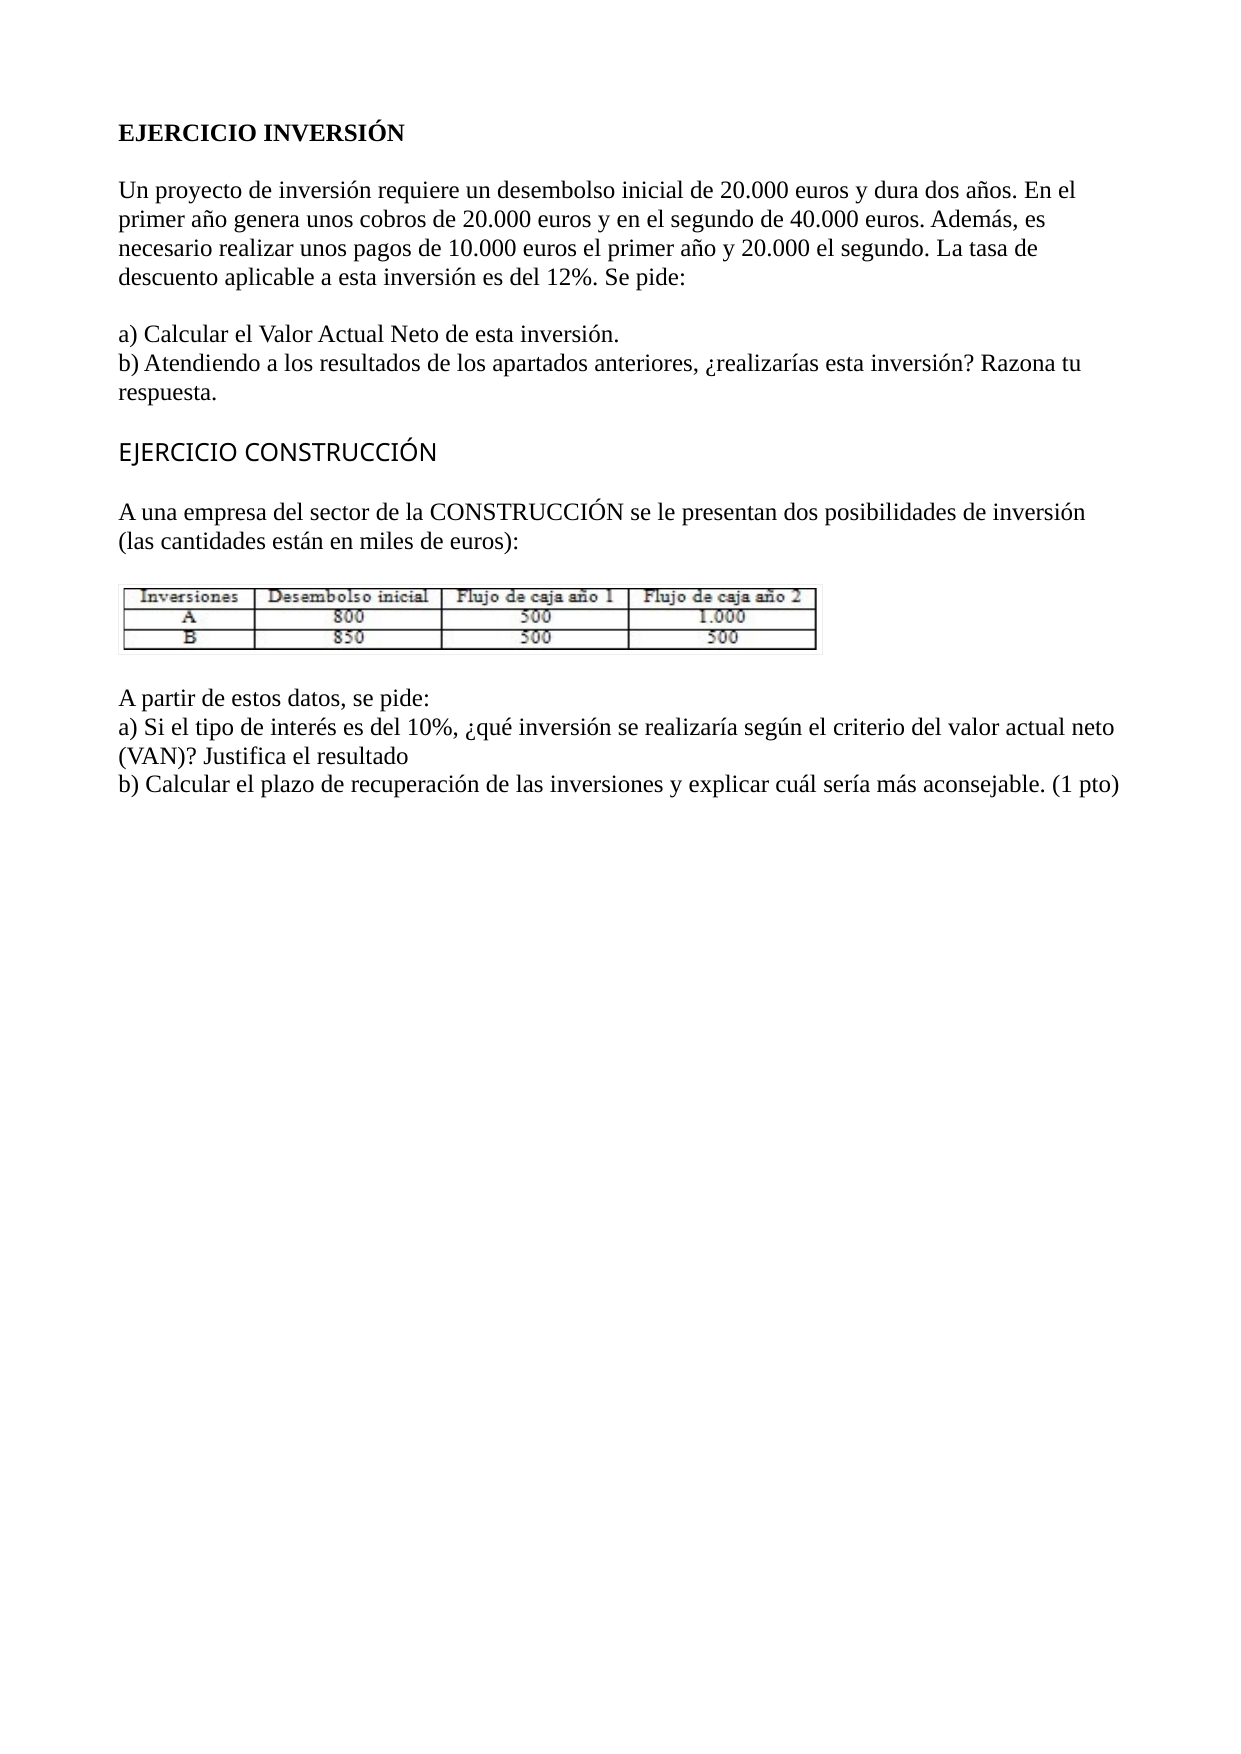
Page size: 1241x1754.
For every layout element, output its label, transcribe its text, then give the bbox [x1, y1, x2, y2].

text EJERCICIO CONSTRUCCIÓN A una empresa del sector de la CONSTRUCCIÓN se le presentan dos posibilidades de inversión (las cantidades están en miles de euros): [118, 434, 1122, 583]
text A partir de estos datos, se pide: a) Si el tipo de interés es del 10%, ¿qué inversión se realizaría según el criterio del valor actual neto (VAN)? Justifica el resultado b) Calcular el plazo de recuperación de las inversiones y explicar cuál sería más aconsejable. (1 pto) [118, 654, 1122, 827]
picture [123, 588, 817, 650]
text EJERCICIO INVERSIÓN Un proyecto de inversión requiere un desembolso inicial de 20.000 euros y dura dos años. En el primer año genera unos cobros de 20.000 euros y en el segundo de 40.000 euros. Además, es necesario realizar unos pagos de 10.000 euros el primer año y 20.000 el segundo. La tasa de descuento aplicable a esta inversión es del 12%. Se pide: a) Calcular el Valor Actual Neto de esta inversión. b) Atendiendo a los resultados de los apartados anteriores, ¿realizarías esta inversión? Razona tu respuesta. [118, 118, 1122, 406]
